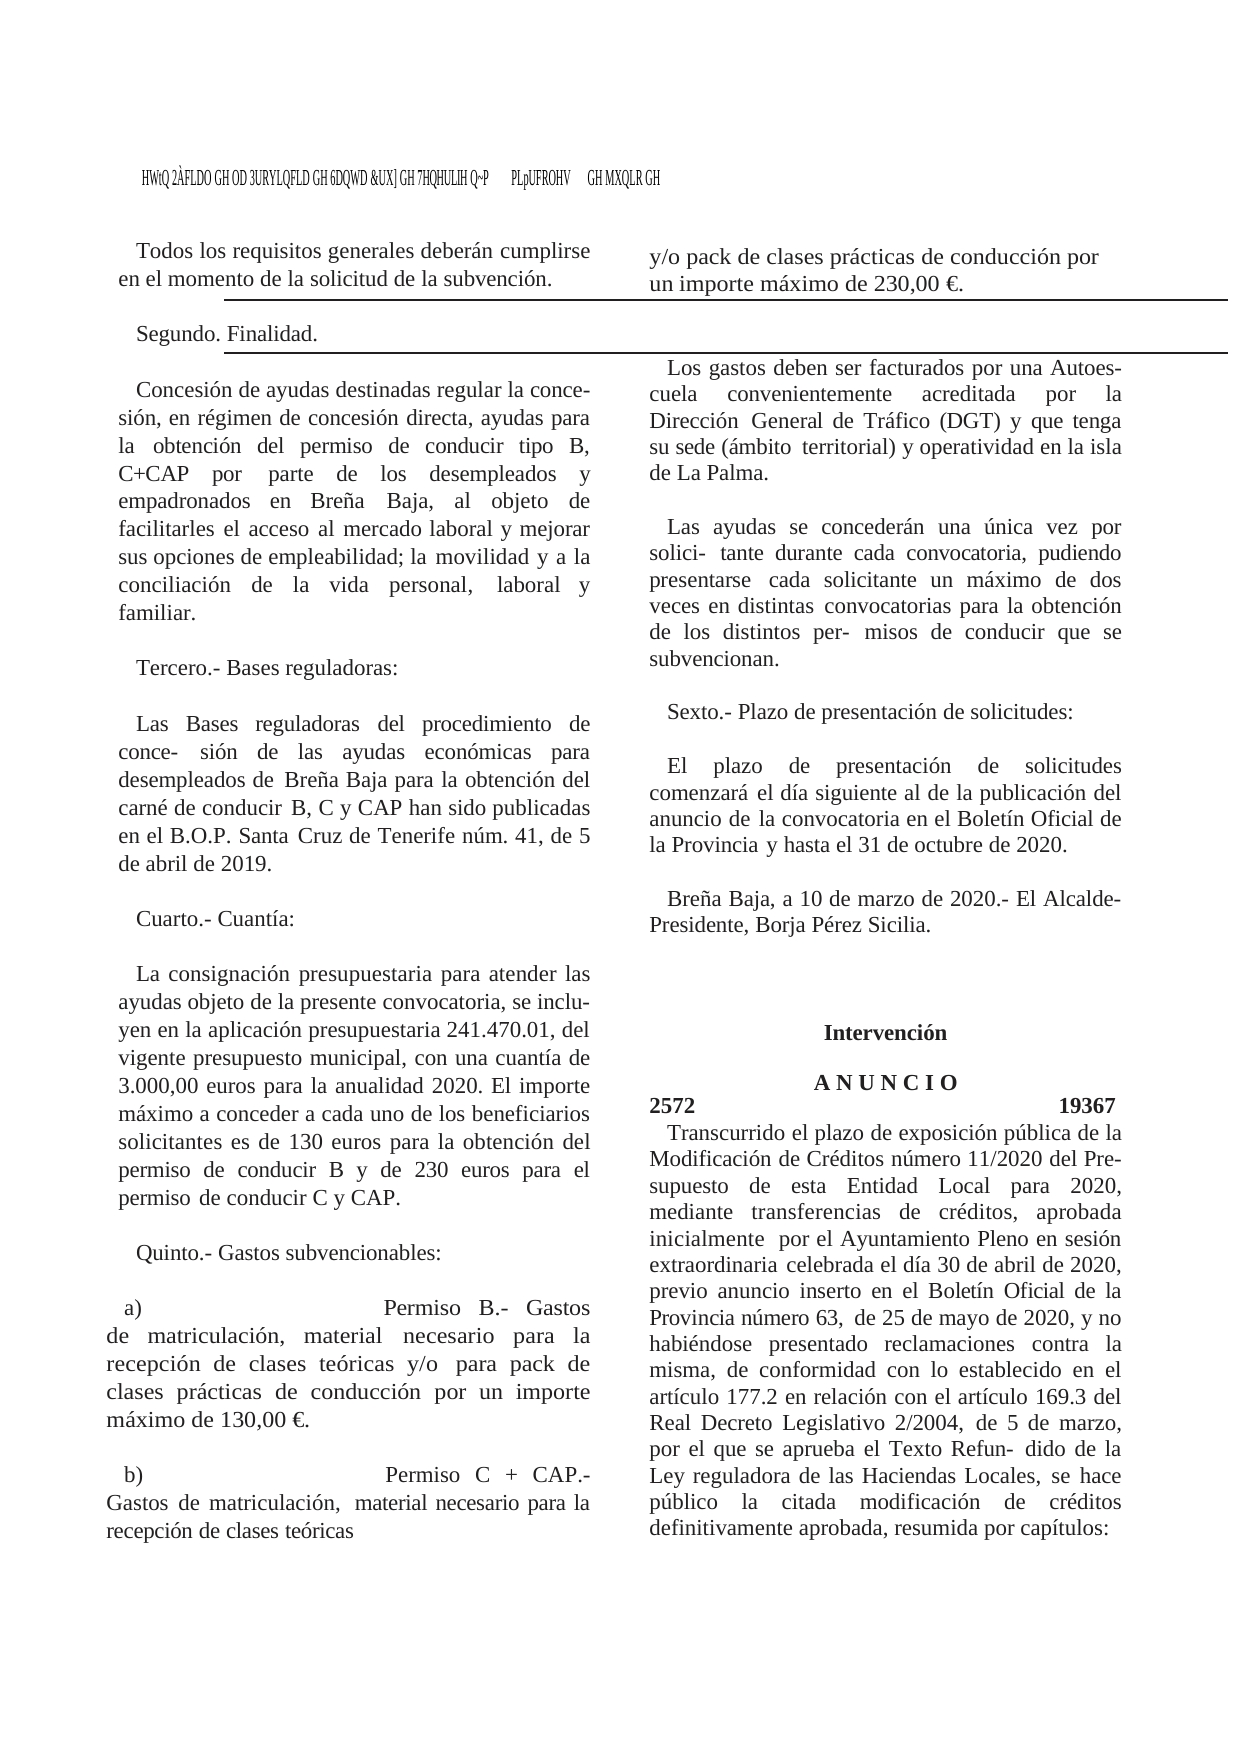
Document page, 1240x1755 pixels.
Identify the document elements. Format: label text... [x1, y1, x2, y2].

text [649, 327, 1122, 352]
text 2572 19367 [649, 1095, 1133, 1118]
text Las Bases reguladoras del procedimiento de conce- sión de las ayudas económicas para desempleados de Breña Baja para la obtención del carné de conducir B, C y CAP han sido publicadas en el B.O.P. Santa Cruz de Tenerife núm. 41, de 5 de abril de 2019. [118, 710, 590, 876]
text y/o pack de clases prácticas de conducción por un importe máximo de 230,00 €. [649, 243, 1121, 296]
text Breña Baja, a 10 de marzo de 2020.- El Alcalde- Presidente, Borja Pérez Sicilia. [649, 885, 1122, 938]
text El plazo de presentación de solicitudes comenzará el día siguiente al de la publicación del anuncio de la convocatoria en el Boletín Oficial de la Provincia y hasta el 31 de octubre de 2020. [649, 752, 1122, 858]
subtitle Intervención A N U N C I O [813, 995, 957, 1095]
text Las ayudas se concederán una única vez por solici- tante durante cada convocatoria, pudiendo presentarse cada solicitante un máximo de dos veces en distintas convocatorias para la obtención de los distintos per- misos de conducir que se subvencionan. [649, 513, 1122, 671]
text Transcurrido el plazo de exposición pública de la Modificación de Créditos número 11/2020 del Pre- supuesto de esta Entidad Local para 2020, mediante transferencias de créditos, aprobada inicialmente por el Ayuntamiento Pleno en sesión extraordinaria celebrada el día 30 de abril de 2020, previo anuncio inserto en el Boletín Oficial de la Provincia número 63, de 25 de mayo de 2020, y no habiéndose presentado reclamaciones contra la misma, de conformidad con lo establecido en el artículo 177.2 en relación con el artículo 169.3 del Real Decreto Legislativo 2/2004, de 5 de marzo, por el que se aprueba el Texto Refun- dido de la Ley reguladora de las Haciendas Locales, se hace público la citada modificación de créditos definitivamente aprobada, resumida por capítulos: [649, 1119, 1122, 1541]
text Quinto.- Gastos subvencionables: [136, 1239, 590, 1265]
text Segundo. Finalidad. [136, 320, 590, 347]
text Tercero.- Bases reguladoras: [136, 654, 590, 681]
text Concesión de ayudas destinadas regular la conce- sión, en régimen de concesión directa, ayudas para la obtención del permiso de conducir tipo B, C+CAP por parte de los desempleados y empadronados en Breña Baja, al objeto de facilitarles el acceso al mercado laboral y mejorar sus opciones de empleabilidad; la movilidad y a la conciliación de la vida personal, laboral y familiar. [118, 376, 590, 626]
text Los gastos deben ser facturados por una Autoes- cuela convenientemente acreditada por la Dirección General de Tráfico (DGT) y que tenga su sede (ámbito territorial) y operatividad en la isla de La Palma. [649, 354, 1122, 486]
text La consignación presupuestaria para atender las ayudas objeto de la presente convocatoria, se inclu- yen en la aplicación presupuestaria 241.470.01, del vigente presupuesto municipal, con una cuantía de 3.000,00 euros para la anualidad 2020. El importe máximo a conceder a cada uno de los beneficiarios solicitantes es de 130 euros para la obtención del permiso de conducir B y de 230 euros para el permiso de conducir C y CAP. [118, 960, 590, 1210]
list Permiso B.- Gastos de matriculación, material necesario para la recepción de clases teóricas y/o para pack de clases prácticas de conducción por un importe máximo de 130,00 €. [106, 1294, 590, 1432]
list Permiso C + CAP.- Gastos de matriculación, material necesario para la recepción de clases teóricas [106, 1461, 590, 1543]
text Sexto.- Plazo de presentación de solicitudes: [667, 698, 1133, 724]
text Cuarto.- Cuantía: [136, 905, 590, 931]
text Todos los requisitos generales deberán cumplirse en el momento de la solicitud de la subvención. [118, 237, 590, 292]
